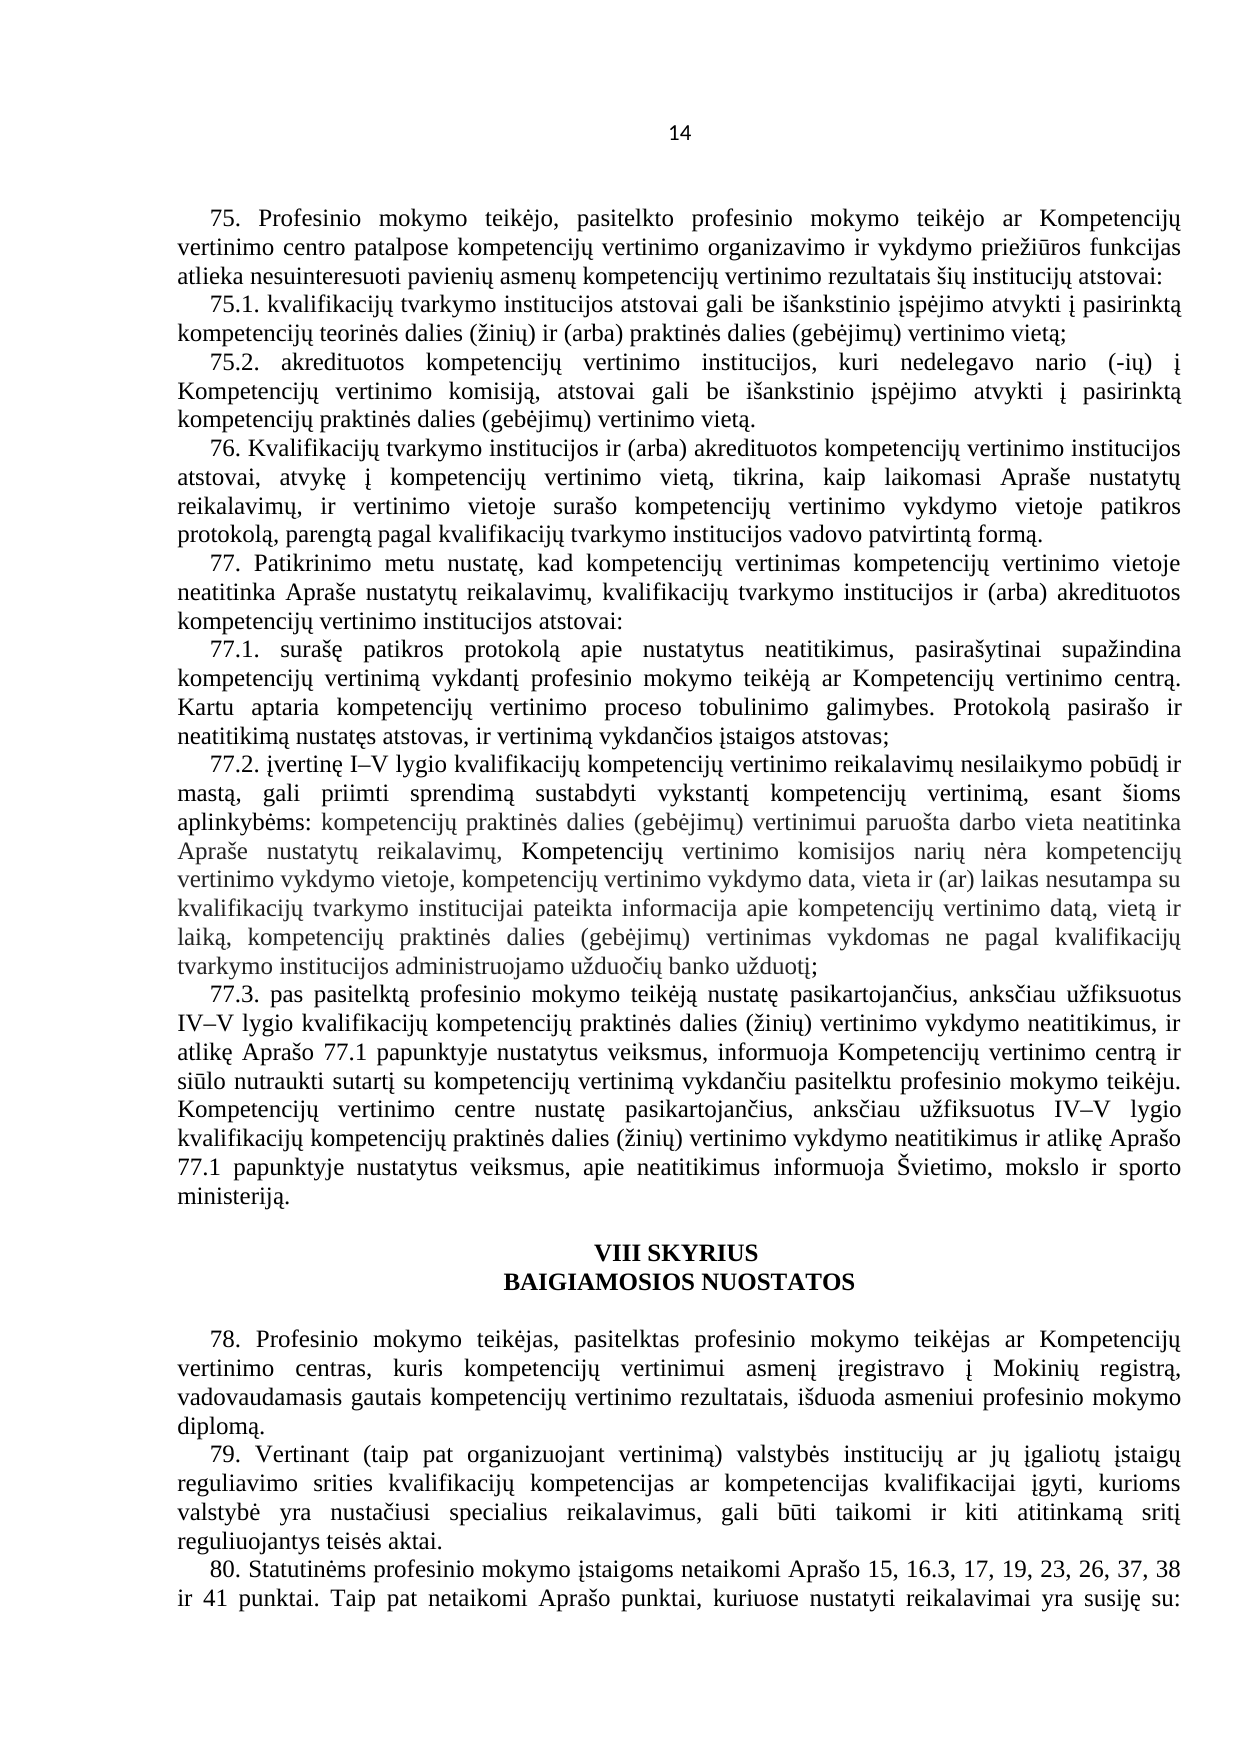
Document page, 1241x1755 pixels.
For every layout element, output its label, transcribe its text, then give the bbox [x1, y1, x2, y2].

text 77.1. surašę patikros protokolą apie nustatytus neatitikimus, pasirašytinai supažindina kompetencijų vertinimą vykdantį profesinio mokymo teikėją ar Kompetencijų vertinimo centrą. Kartu aptaria kompetencijų vertinimo proceso tobulinimo galimybes. Protokolą pasirašo ir neatitikimą nustatęs atstovas, ir vertinimą vykdančios įstaigos atstovas; [177, 634, 1182, 749]
text 79. Vertinant (taip pat organizuojant vertinimą) valstybės institucijų ar jų įgaliotų įstaigų reguliavimo srities kvalifikacijų kompetencijas ar kompetencijas kvalifikacijai įgyti, kurioms valstybė yra nustačiusi specialius reikalavimus, gali būti taikomi ir kiti atitinkamą sritį reguliuojantys teisės aktai. [177, 1439, 1182, 1554]
text 78. Profesinio mokymo teikėjas, pasitelktas profesinio mokymo teikėjas ar Kompetencijų vertinimo centras, kuris kompetencijų vertinimui asmenį įregistravo į Mokinių registrą, vadovaudamasis gautais kompetencijų vertinimo rezultatais, išduoda asmeniui profesinio mokymo diplomą. [177, 1324, 1182, 1439]
text 77. Patikrinimo metu nustatę, kad kompetencijų vertinimas kompetencijų vertinimo vietoje neatitinka Apraše nustatytų reikalavimų, kvalifikacijų tvarkymo institucijos ir (arba) akredituotos kompetencijų vertinimo institucijos atstovai: [177, 548, 1182, 634]
text VIII SKYRIUS [177, 1238, 1182, 1267]
text 75.2. akredituotos kompetencijų vertinimo institucijos, kuri nedelegavo nario (-ių) į Kompetencijų vertinimo komisiją, atstovai gali be išankstinio įspėjimo atvykti į pasirinktą kompetencijų praktinės dalies (gebėjimų) vertinimo vietą. [177, 347, 1182, 433]
text 75. Profesinio mokymo teikėjo, pasitelkto profesinio mokymo teikėjo ar Kompetencijų vertinimo centro patalpose kompetencijų vertinimo organizavimo ir vykdymo priežiūros funkcijas atlieka nesuinteresuoti pavienių asmenų kompetencijų vertinimo rezultatais šių institucijų atstovai: [177, 203, 1182, 289]
text 80. Statutinėms profesinio mokymo įstaigoms netaikomi Aprašo 15, 16.3, 17, 19, 23, 26, 37, 38 ir 41 punktai. Taip pat netaikomi Aprašo punktai, kuriuose nustatyti reikalavimai yra susiję su: [177, 1554, 1182, 1612]
text 75.1. kvalifikacijų tvarkymo institucijos atstovai gali be išankstinio įspėjimo atvykti į pasirinktą kompetencijų teorinės dalies (žinių) ir (arba) praktinės dalies (gebėjimų) vertinimo vietą; [177, 289, 1182, 347]
text 77.3. pas pasitelktą profesinio mokymo teikėją nustatę pasikartojančius, anksčiau užfiksuotus IV–V lygio kvalifikacijų kompetencijų praktinės dalies (žinių) vertinimo vykdymo neatitikimus, ir atlikę Aprašo 77.1 papunktyje nustatytus veiksmus, informuoja Kompetencijų vertinimo centrą ir siūlo nutraukti sutartį su kompetencijų vertinimą vykdančiu pasitelktu profesinio mokymo teikėju. Kompetencijų vertinimo centre nustatę pasikartojančius, anksčiau užfiksuotus IV–V lygio kvalifikacijų kompetencijų praktinės dalies (žinių) vertinimo vykdymo neatitikimus ir atlikę Aprašo 77.1 papunktyje nustatytus veiksmus, apie neatitikimus informuoja Švietimo, mokslo ir sporto ministeriją. [177, 979, 1182, 1209]
text 76. Kvalifikacijų tvarkymo institucijos ir (arba) akredituotos kompetencijų vertinimo institucijos atstovai, atvykę į kompetencijų vertinimo vietą, tikrina, kaip laikomasi Apraše nustatytų reikalavimų, ir vertinimo vietoje surašo kompetencijų vertinimo vykdymo vietoje patikros protokolą, parengtą pagal kvalifikacijų tvarkymo institucijos vadovo patvirtintą formą. [177, 433, 1182, 548]
text BAIGIAMOSIOS NUOSTATOS [177, 1267, 1182, 1296]
text 77.2. įvertinę I–V lygio kvalifikacijų kompetencijų vertinimo reikalavimų nesilaikymo pobūdį ir mastą, gali priimti sprendimą sustabdyti vykstantį kompetencijų vertinimą, esant šioms aplinkybėms: kompetencijų praktinės dalies (gebėjimų) vertinimui paruošta darbo vieta neatitinka Apraše nustatytų reikalavimų, Kompetencijų vertinimo komisijos narių nėra kompetencijų vertinimo vykdymo vietoje, kompetencijų vertinimo vykdymo data, vieta ir (ar) laikas nesutampa su kvalifikacijų tvarkymo institucijai pateikta informacija apie kompetencijų vertinimo datą, vietą ir laiką, kompetencijų praktinės dalies (gebėjimų) vertinimas vykdomas ne pagal kvalifikacijų tvarkymo institucijos administruojamo užduočių banko užduotį; [177, 749, 1182, 979]
